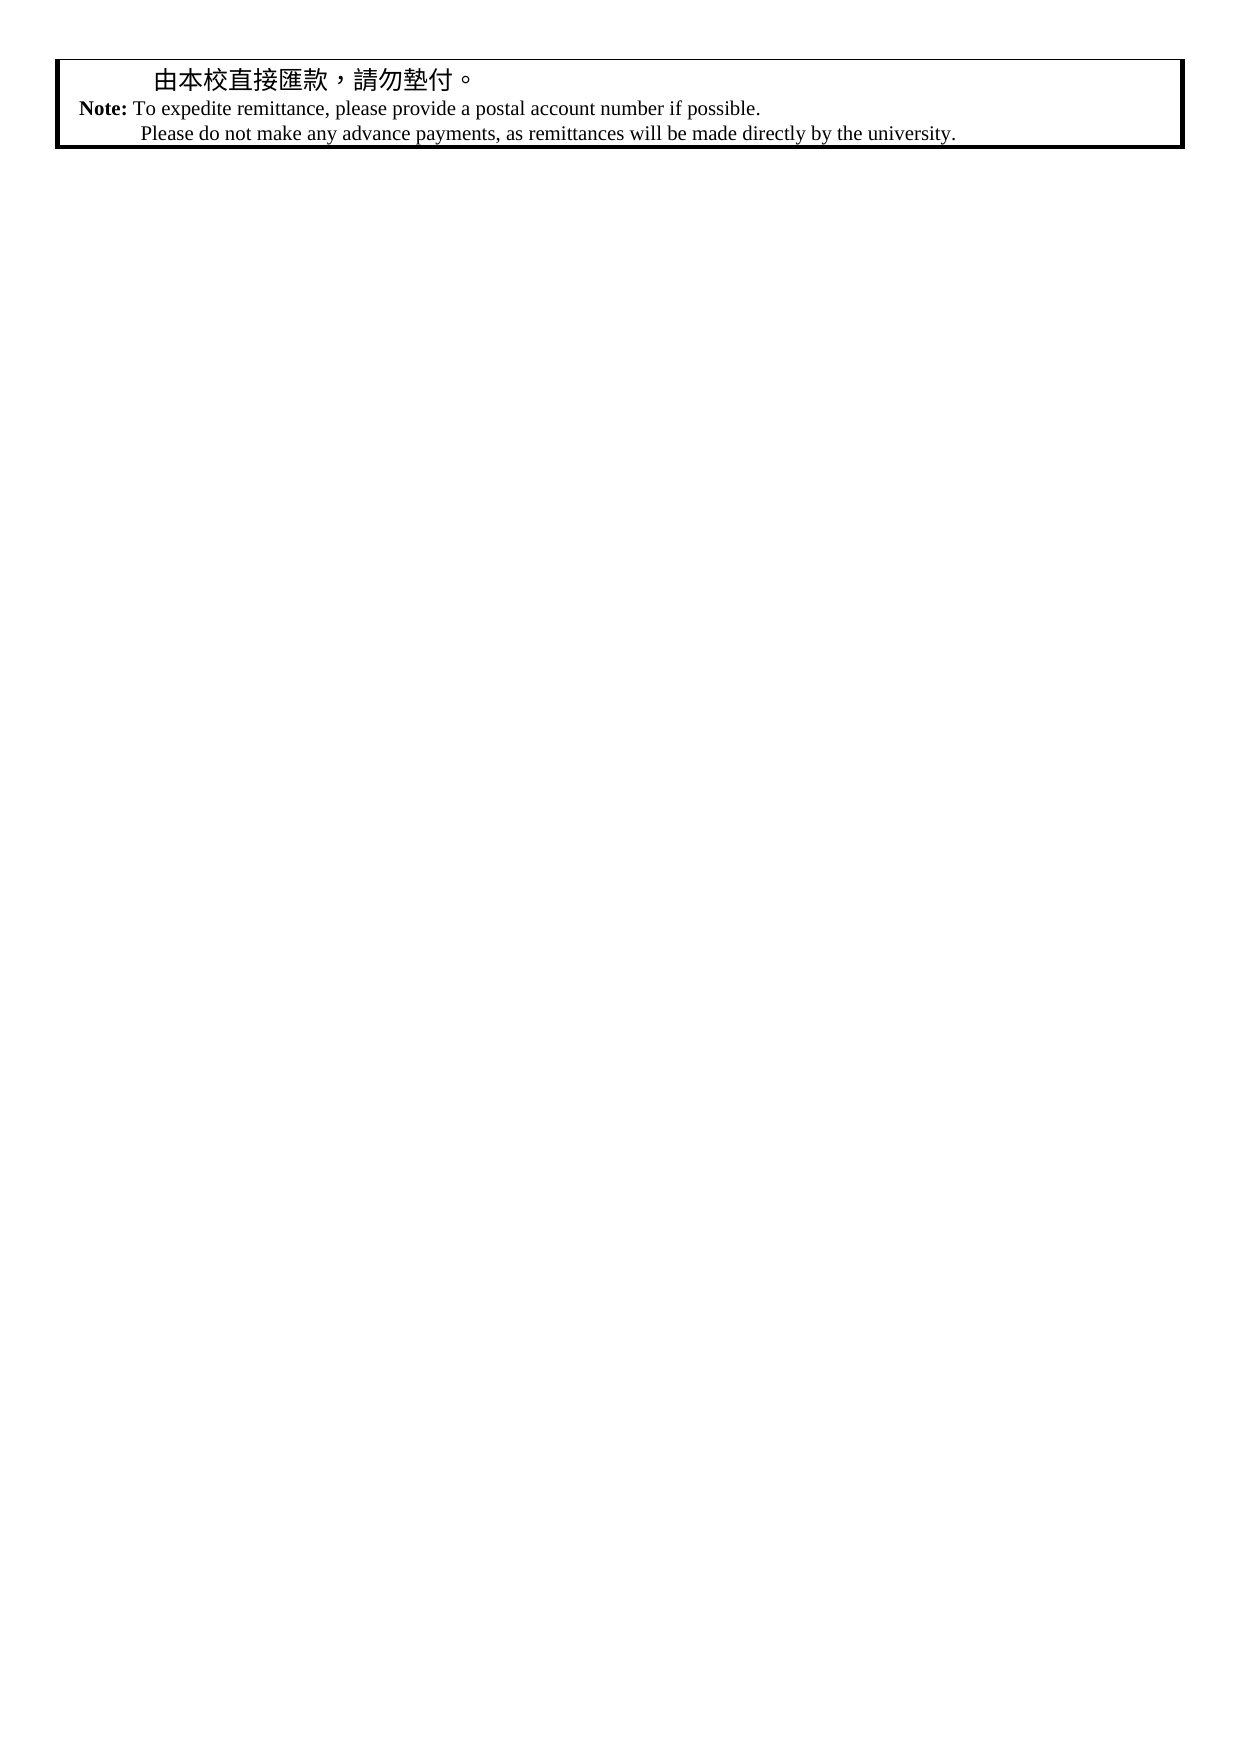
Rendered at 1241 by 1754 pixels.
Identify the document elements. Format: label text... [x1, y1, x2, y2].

table_cell 由本校直接匯款，請勿墊付。 Note: To expedite remittance, please provide a postal account number if possible. Please do not make any advance payments, as remittances will be made directly by the university. [60, 60, 1180, 144]
